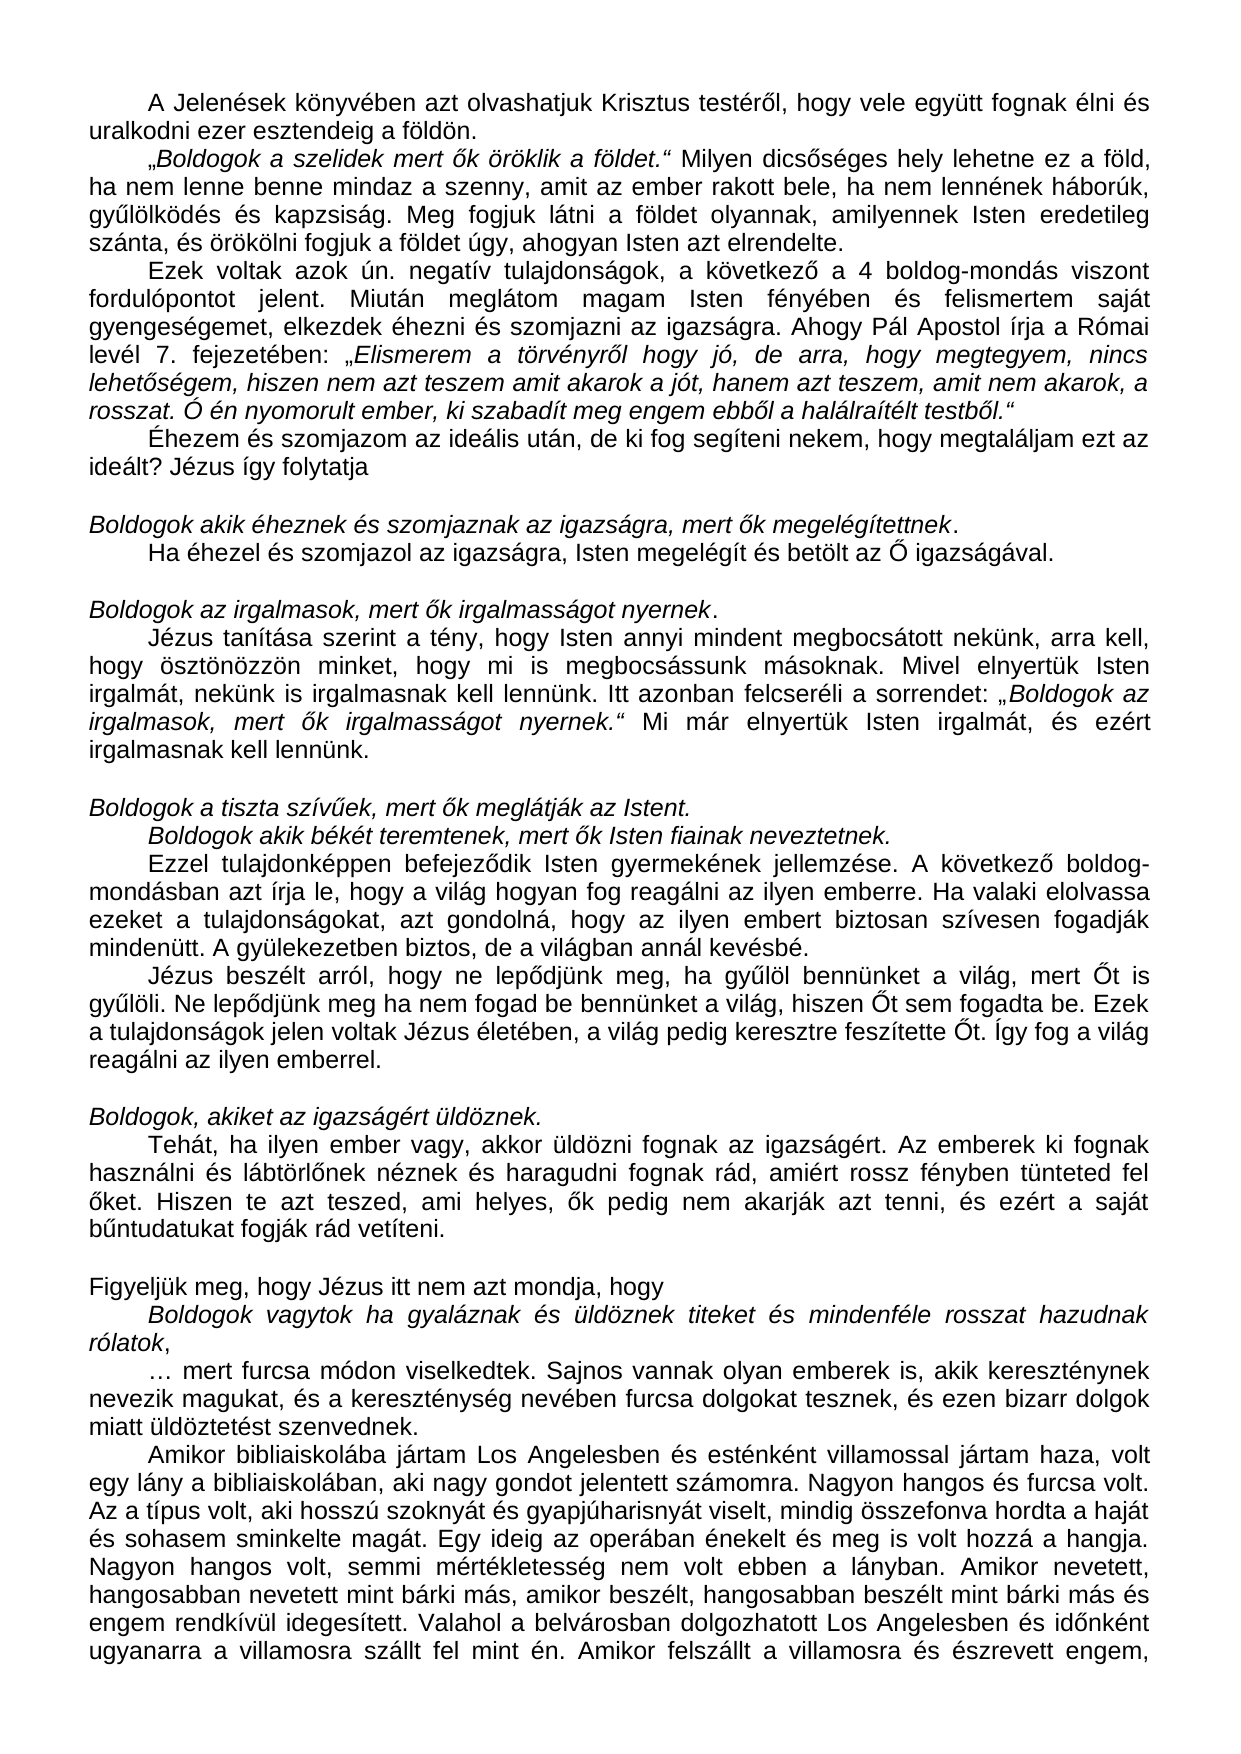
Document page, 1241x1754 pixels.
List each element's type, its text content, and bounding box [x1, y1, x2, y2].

text Boldogok vagytok ha gyaláznak és üldöznek titeket és mindenféle rosszat hazudnak rólatok, [88, 1301, 1152, 1357]
text Boldogok, akiket az igazságért üldöznek. [88, 1103, 1152, 1131]
text Ezek voltak azok ún. negatív tulajdonságok, a következő a 4 boldog-mondás viszont fordulópontot jelent. Miután meglátom magam Isten fényében és felismertem saját gyengeségemet, elkezdek éhezni és szomjazni az igazságra. Ahogy Pál Apostol írja a Római levél 7. fejezetében: „Elismerem a törvényről hogy jó, de arra, hogy megtegyem, nincs lehetőségem, hiszen nem azt teszem amit akarok a jót, hanem azt teszem, amit nem akarok, a rosszat. Ó én nyomorult ember, ki szabadít meg engem ebből a halálraítélt testből.“ [88, 257, 1152, 425]
text Amikor bibliaiskolába jártam Los Angelesben és esténként villamossal jártam haza, volt egy lány a bibliaiskolában, aki nagy gondot jelentett számomra. Nagyon hangos és furcsa volt. Az a típus volt, aki hosszú szoknyát és gyapjúharisnyát viselt, mindig összefonva hordta a haját és sohasem sminkelte magát. Egy ideig az operában énekelt és meg is volt hozzá a hangja. Nagyon hangos volt, semmi mértékletesség nem volt ebben a lányban. Amikor nevetett, hangosabban nevetett mint bárki más, amikor beszélt, hangosabban beszélt mint bárki más és engem rendkívül idegesített. Valahol a belvárosban dolgozhatott Los Angelesben és időnként ugyanarra a villamosra szállt fel mint én. Amikor felszállt a villamosra és észrevett engem, [88, 1441, 1152, 1665]
text Boldogok a tiszta szívűek, mert ők meglátják az Istent. [88, 793, 1152, 821]
text Tehát, ha ilyen ember vagy, akkor üldözni fognak az igazságért. Az emberek ki fognak használni és lábtörlőnek néznek és haragudni fognak rád, amiért rossz fényben tünteted fel őket. Hiszen te azt teszed, ami helyes, ők pedig nem akarják azt tenni, és ezért a saját bűntudatukat fogják rád vetíteni. [88, 1131, 1152, 1243]
text Jézus tanítása szerint a tény, hogy Isten annyi mindent megbocsátott nekünk, arra kell, hogy ösztönözzön minket, hogy mi is megbocsássunk másoknak. Mivel elnyertük Isten irgalmát, nekünk is irgalmasnak kell lennünk. Itt azonban felcseréli a sorrendet: „Boldogok az irgalmasok, mert ők irgalmasságot nyernek.“ Mi már elnyertük Isten irgalmát, és ezért irgalmasnak kell lennünk. [88, 624, 1152, 764]
text A Jelenések könyvében azt olvashatjuk Krisztus testéről, hogy vele együtt fognak élni és uralkodni ezer esztendeig a földön. [88, 88, 1152, 144]
text … mert furcsa módon viselkedtek. Sajnos vannak olyan emberek is, akik kereszténynek nevezik magukat, és a kereszténység nevében furcsa dolgokat tesznek, és ezen bizarr dolgok miatt üldöztetést szenvednek. [88, 1357, 1152, 1441]
text „Boldogok a szelidek mert ők öröklik a földet.“ Milyen dicsőséges hely lehetne ez a föld, ha nem lenne benne mindaz a szenny, amit az ember rakott bele, ha nem lennének háborúk, gyűlölködés és kapzsiság. Meg fogjuk látni a földet olyannak, amilyennek Isten eredetileg szánta, és örökölni fogjuk a földet úgy, ahogyan Isten azt elrendelte. [88, 144, 1152, 257]
text Figyeljük meg, hogy Jézus itt nem azt mondja, hogy [88, 1273, 1152, 1301]
text Ezzel tulajdonképpen befejeződik Isten gyermekének jellemzése. A következő boldog-mondásban azt írja le, hogy a világ hogyan fog reagálni az ilyen emberre. Ha valaki elolvassa ezeket a tulajdonságokat, azt gondolná, hogy az ilyen embert biztosan szívesen fogadják mindenütt. A gyülekezetben biztos, de a világban annál kevésbé. [88, 849, 1152, 962]
text Boldogok akik éheznek és szomjaznak az igazságra, mert ők megelégítettnek. [88, 510, 1152, 538]
text Jézus beszélt arról, hogy ne lepődjünk meg, ha gyűlöl bennünket a világ, mert Őt is gyűlöli. Ne lepődjünk meg ha nem fogad be bennünket a világ, hiszen Őt sem fogadta be. Ezek a tulajdonságok jelen voltak Jézus életében, a világ pedig keresztre feszítette Őt. Így fog a világ reagálni az ilyen emberrel. [88, 962, 1152, 1074]
text Boldogok az irgalmasok, mert ők irgalmasságot nyernek. [88, 596, 1152, 624]
text Ha éhezel és szomjazol az igazságra, Isten megelégít és betölt az Ő igazságával. [88, 538, 1152, 566]
text Éhezem és szomjazom az ideális után, de ki fog segíteni nekem, hogy megtaláljam ezt az ideált? Jézus így folytatja [88, 425, 1152, 481]
text Boldogok akik békét teremtenek, mert ők Isten fiainak neveztetnek. [88, 821, 1152, 849]
